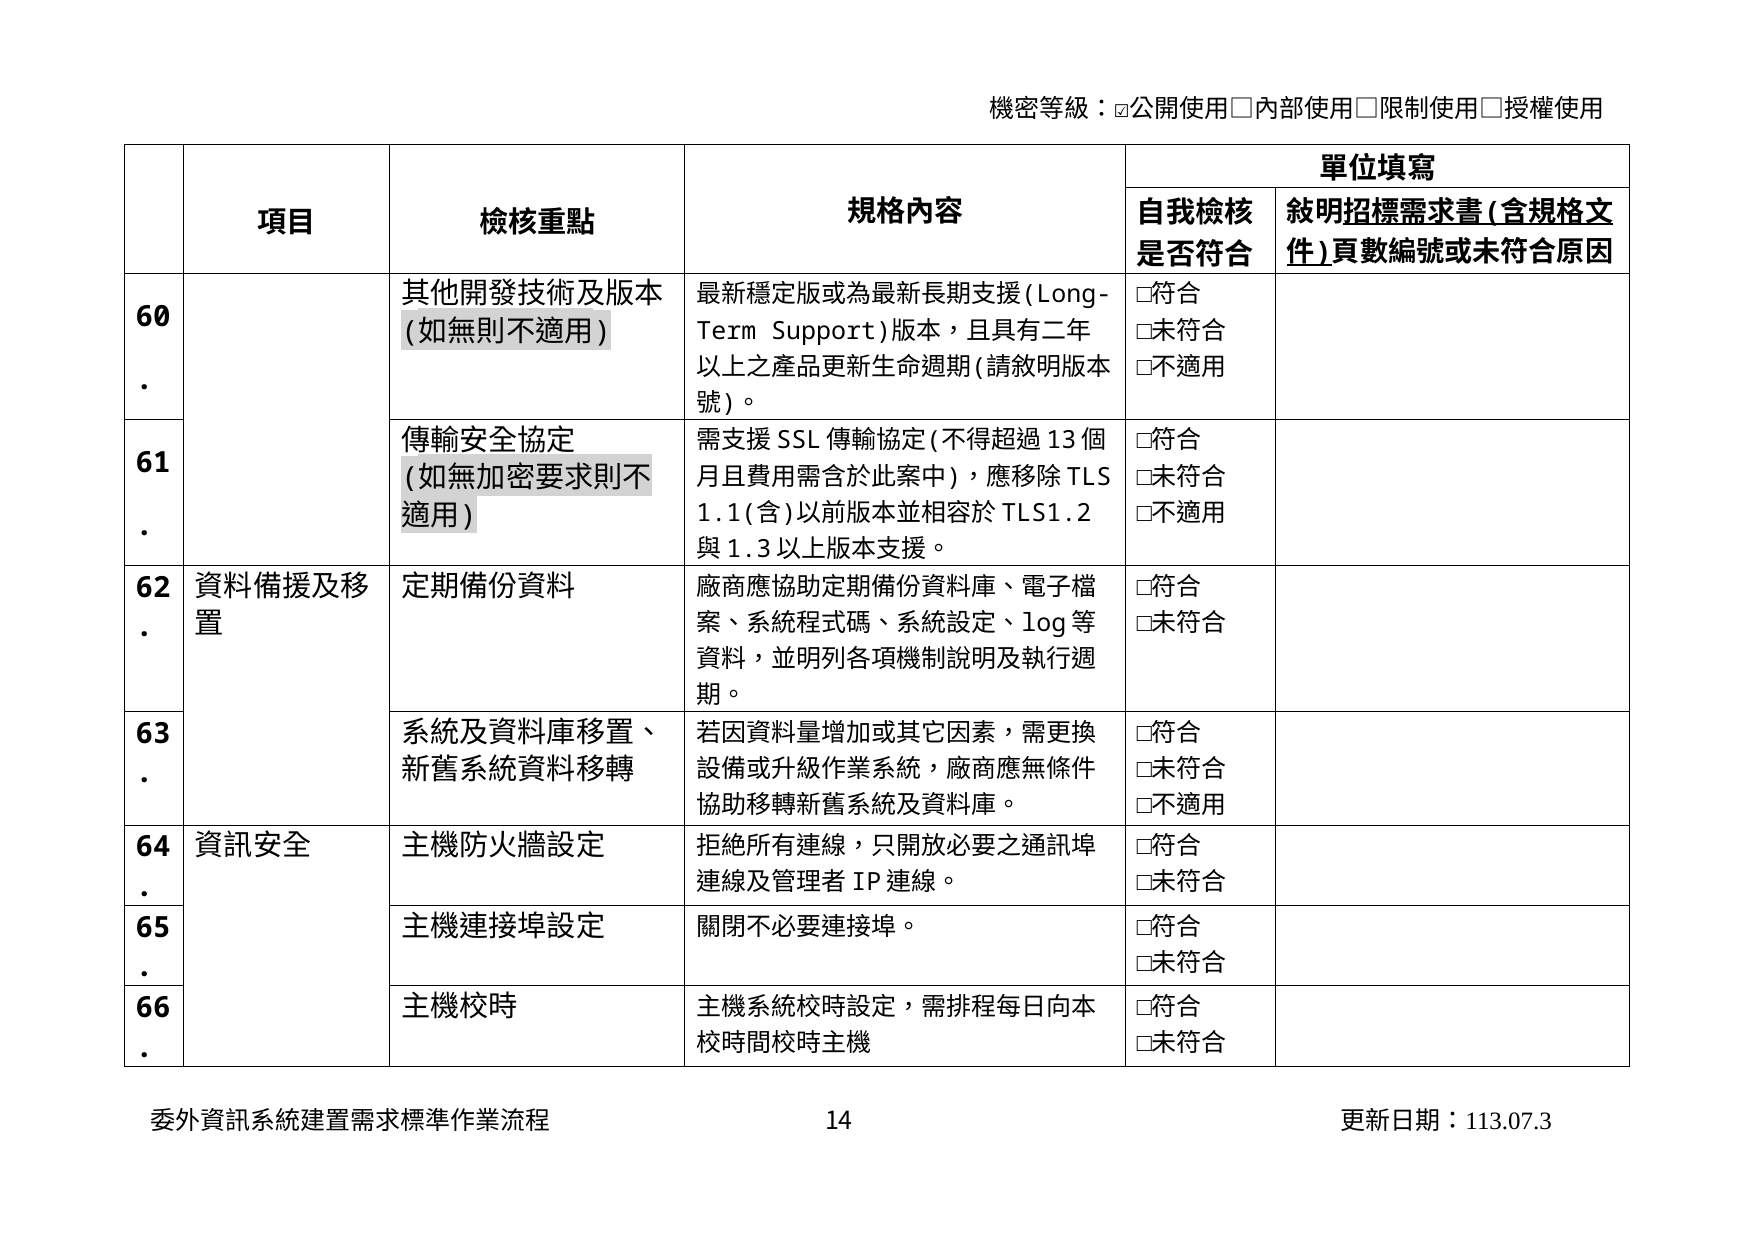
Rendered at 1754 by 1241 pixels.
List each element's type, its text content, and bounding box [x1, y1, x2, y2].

table_cell 主機防火牆設定 [390, 826, 684, 905]
table_header 規格內容 [685, 145, 1125, 273]
table_header 單位填寫 [1126, 145, 1629, 187]
table_cell [125, 906, 183, 985]
table_cell [184, 274, 389, 565]
table_cell □符合 □未符合 □不適用 [1126, 712, 1275, 824]
table_cell [1276, 566, 1629, 711]
table_cell 最新穩定版或為最新長期支援(Long-Term Support)版本，且具有二年以上之產品更新生命週期(請敘明版本號)。 [685, 274, 1125, 419]
table_cell 主機連接埠設定 [390, 906, 684, 985]
table_cell [1276, 826, 1629, 905]
table_cell [125, 986, 183, 1066]
table_cell [1276, 274, 1629, 419]
table_cell 其他開發技術及版本 (如無則不適用) [390, 274, 684, 419]
table_cell 若因資料量增加或其它因素，需更換設備或升級作業系統，廠商應無條件協助移轉新舊系統及資料庫。 [685, 712, 1125, 824]
table_cell 關閉不必要連接埠。 [685, 906, 1125, 985]
table_cell □符合 □未符合 □不適用 [1126, 420, 1275, 565]
table_cell 拒絶所有連線，只開放必要之通訊埠連線及管理者IP連線。 [685, 826, 1125, 905]
table_cell [1276, 420, 1629, 565]
table_cell 資訊安全 [184, 826, 389, 1066]
table_cell [125, 420, 183, 565]
table_cell 定期備份資料 [390, 566, 684, 711]
table_cell [125, 566, 183, 711]
table_cell [1276, 712, 1629, 824]
table_cell [125, 274, 183, 419]
table_cell □符合 □未符合 □不適用 [1126, 274, 1275, 419]
table_cell 需支援SSL傳輸協定(不得超過13個月且費用需含於此案中)，應移除TLS 1.1(含)以前版本並相容於TLS1.2與1.3以上版本支援。 [685, 420, 1125, 565]
table_cell 主機校時 [390, 986, 684, 1066]
table_cell □符合 □未符合 [1126, 826, 1275, 905]
table_cell [1276, 906, 1629, 985]
table_cell [125, 826, 183, 905]
table_cell 傳輸安全協定 (如無加密要求則不適用) [390, 420, 684, 565]
table_cell 敍明招標需求書(含規格文件)頁數編號或未符合原因 [1276, 188, 1629, 273]
table_cell □符合 □未符合 [1126, 906, 1275, 985]
table_cell 廠商應協助定期備份資料庫、電子檔案、系統程式碼、系統設定、log等資料，並明列各項機制說明及執行週期。 [685, 566, 1125, 711]
table_header 檢核重點 [390, 145, 684, 273]
table_cell 自我檢核 是否符合 [1126, 188, 1275, 273]
table_cell 主機系統校時設定，需排程每日向本校時間校時主機 [685, 986, 1125, 1066]
table_cell □符合 □未符合 [1126, 566, 1275, 711]
table_header 項目 [184, 145, 389, 273]
table_cell 系統及資料庫移置、新舊系統資料移轉 [390, 712, 684, 824]
table_cell 資料備援及移置 [184, 566, 389, 824]
table_cell □符合 □未符合 [1126, 986, 1275, 1066]
table_cell [125, 712, 183, 824]
table_header [125, 145, 183, 273]
table_cell [1276, 986, 1629, 1066]
